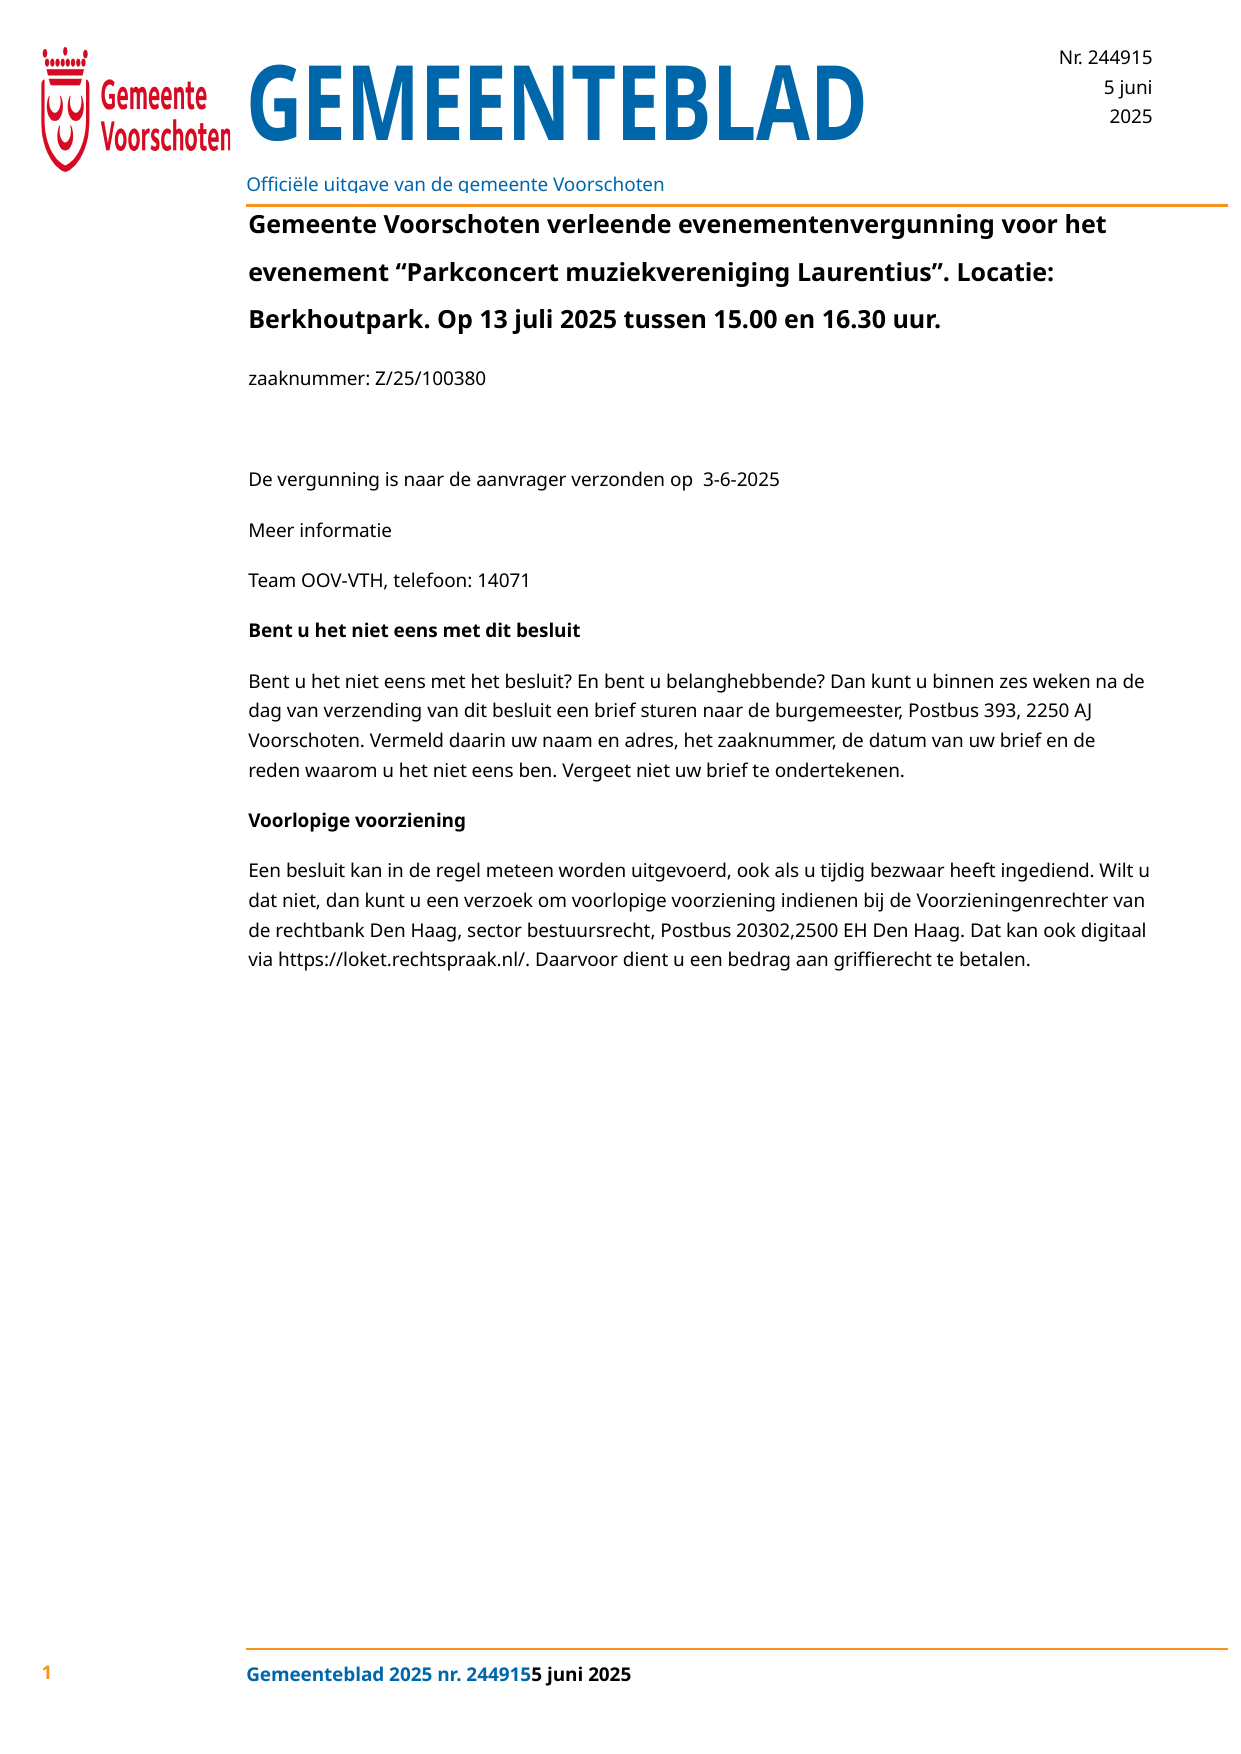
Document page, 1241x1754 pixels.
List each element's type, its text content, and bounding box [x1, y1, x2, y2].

text Meer informatie [248, 517, 1152, 542]
text zaaknummer: Z/25/100380 [248, 366, 1152, 391]
text Bent u het niet eens met het besluit? En bent u belanghebbende? Dan kunt u binnen zes weken na de dag van verzending van dit besluit een brief sturen naar de burgemeester, Postbus 393, 2250 AJ Voorschoten. Vermeld daarin uw naam en adres, het zaaknummer, de datum van uw brief en de reden waarom u het niet eens ben. Vergeet niet uw brief te ondertekenen. [248, 668, 1152, 782]
text De vergunning is naar de aanvrager verzonden op 3-6-2025 [248, 466, 1152, 492]
text Team OOV-VTH, telefoon: 14071 [248, 567, 1152, 593]
text Voorlopige voorziening [248, 807, 1152, 833]
picture [41, 47, 231, 172]
text Gemeente Voorschoten verleende evenementenvergunning voor het evenement “Parkconcert muziekvereniging Laurentius”. Locatie: Berkhoutpark. Op 13 juli 2025 tussen 15.00 en 16.30 uur. [248, 207, 1152, 336]
text Een besluit kan in de regel meteen worden uitgevoerd, ook als u tijdig bezwaar heeft ingediend. Wilt u dat niet, dan kunt u een verzoek om voorlopige voorziening indienen bij de Voorzieningenrechter van de rechtbank Den Haag, sector bestuursrecht, Postbus 20302,2500 EH Den Haag. Dat kan ook digitaal via https://loket.rechtspraak.nl/. Daarvoor dient u een bedrag aan griffierecht te betalen. [248, 858, 1152, 972]
text Bent u het niet eens met dit besluit [248, 618, 1152, 643]
